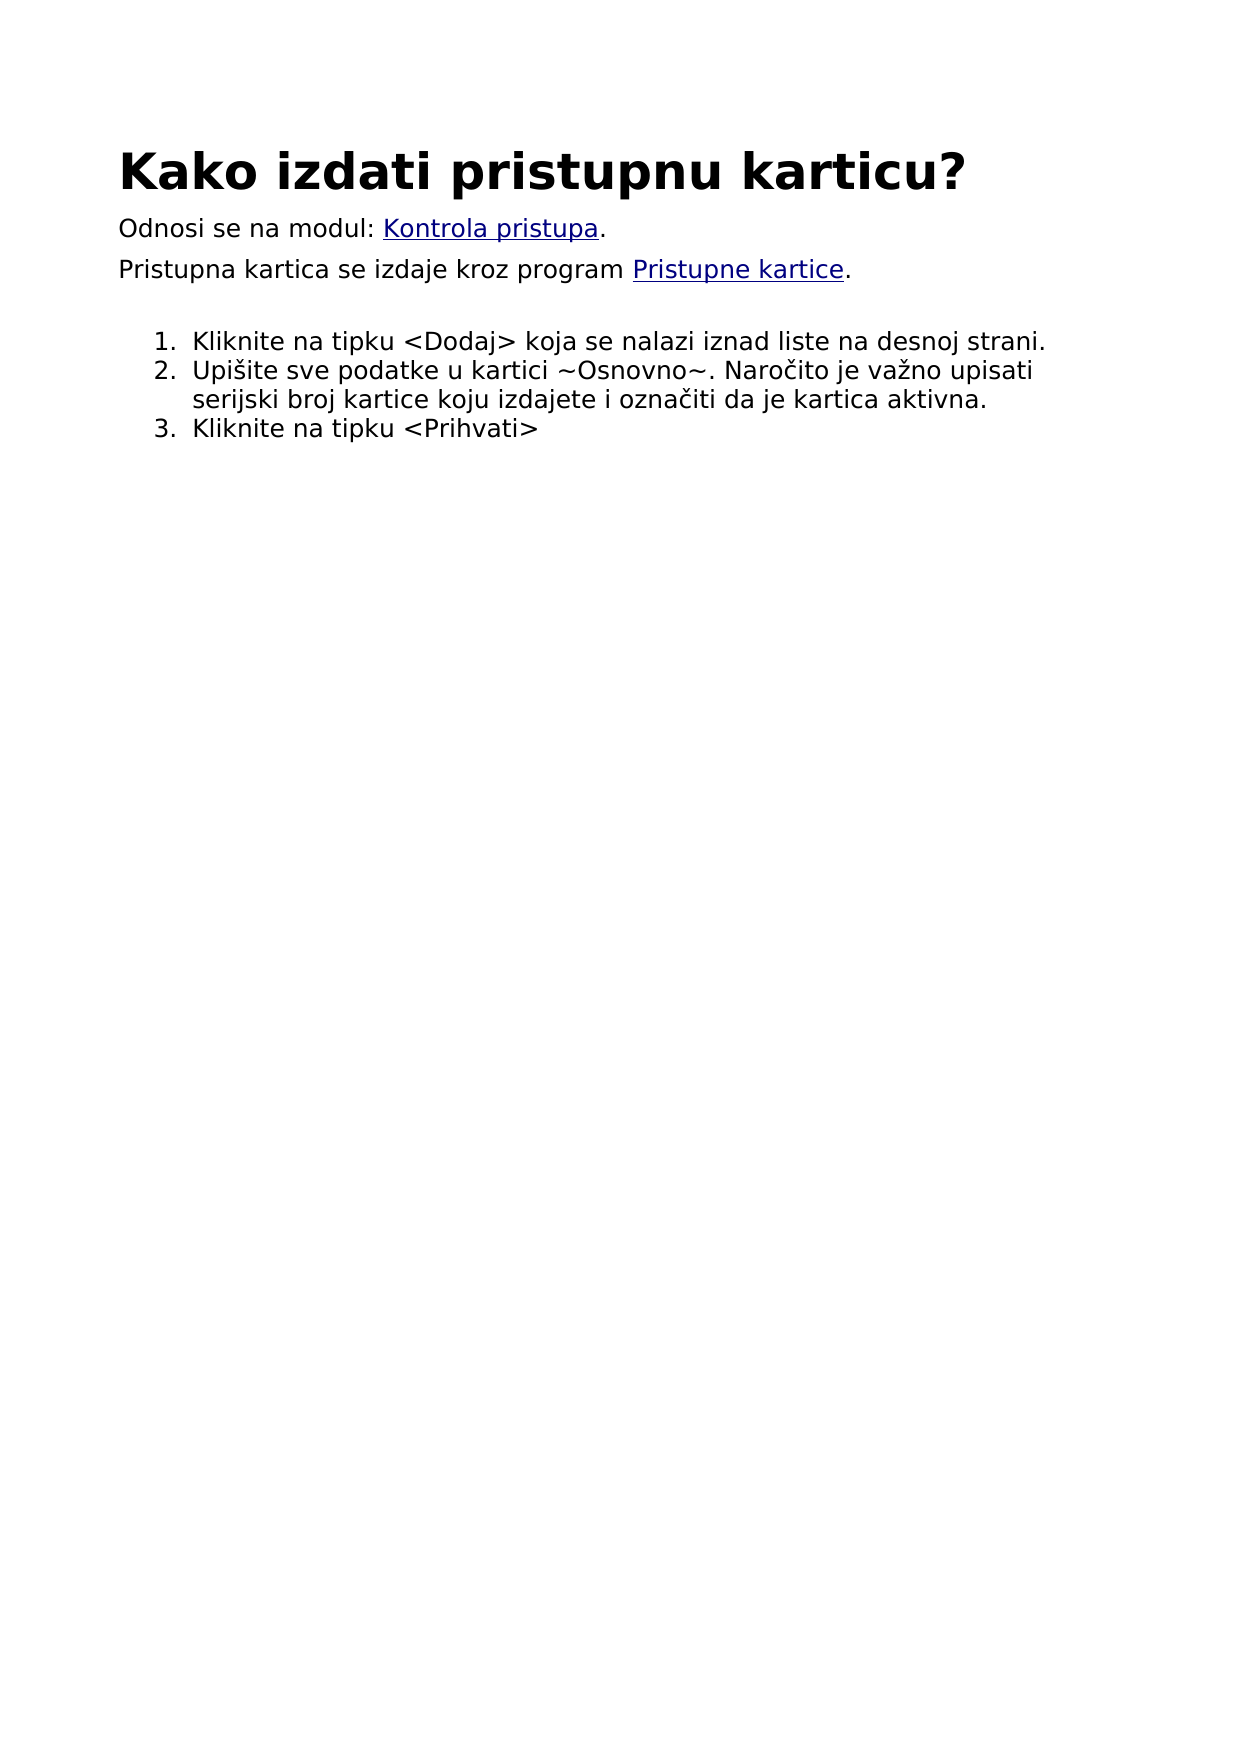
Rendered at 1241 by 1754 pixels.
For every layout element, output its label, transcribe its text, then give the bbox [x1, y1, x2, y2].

list Upišite sve podatke u kartici ~Osnovno~. Naročito je važno upisati serijski broj kartice koju izdajete i označiti da je kartica aktivna. [177, 356, 1122, 414]
list Kliknite na tipku <Prihvati> [177, 414, 1122, 443]
text Pristupna kartica se izdaje kroz program Pristupne kartice. [118, 256, 1122, 285]
list Kliknite na tipku <Dodaj> koja se nalazi iznad liste na desnoj strani. [177, 327, 1122, 356]
text Odnosi se na modul: Kontrola pristupa. [118, 214, 1122, 243]
subtitle Kako izdati pristupnu karticu? [118, 143, 1122, 201]
